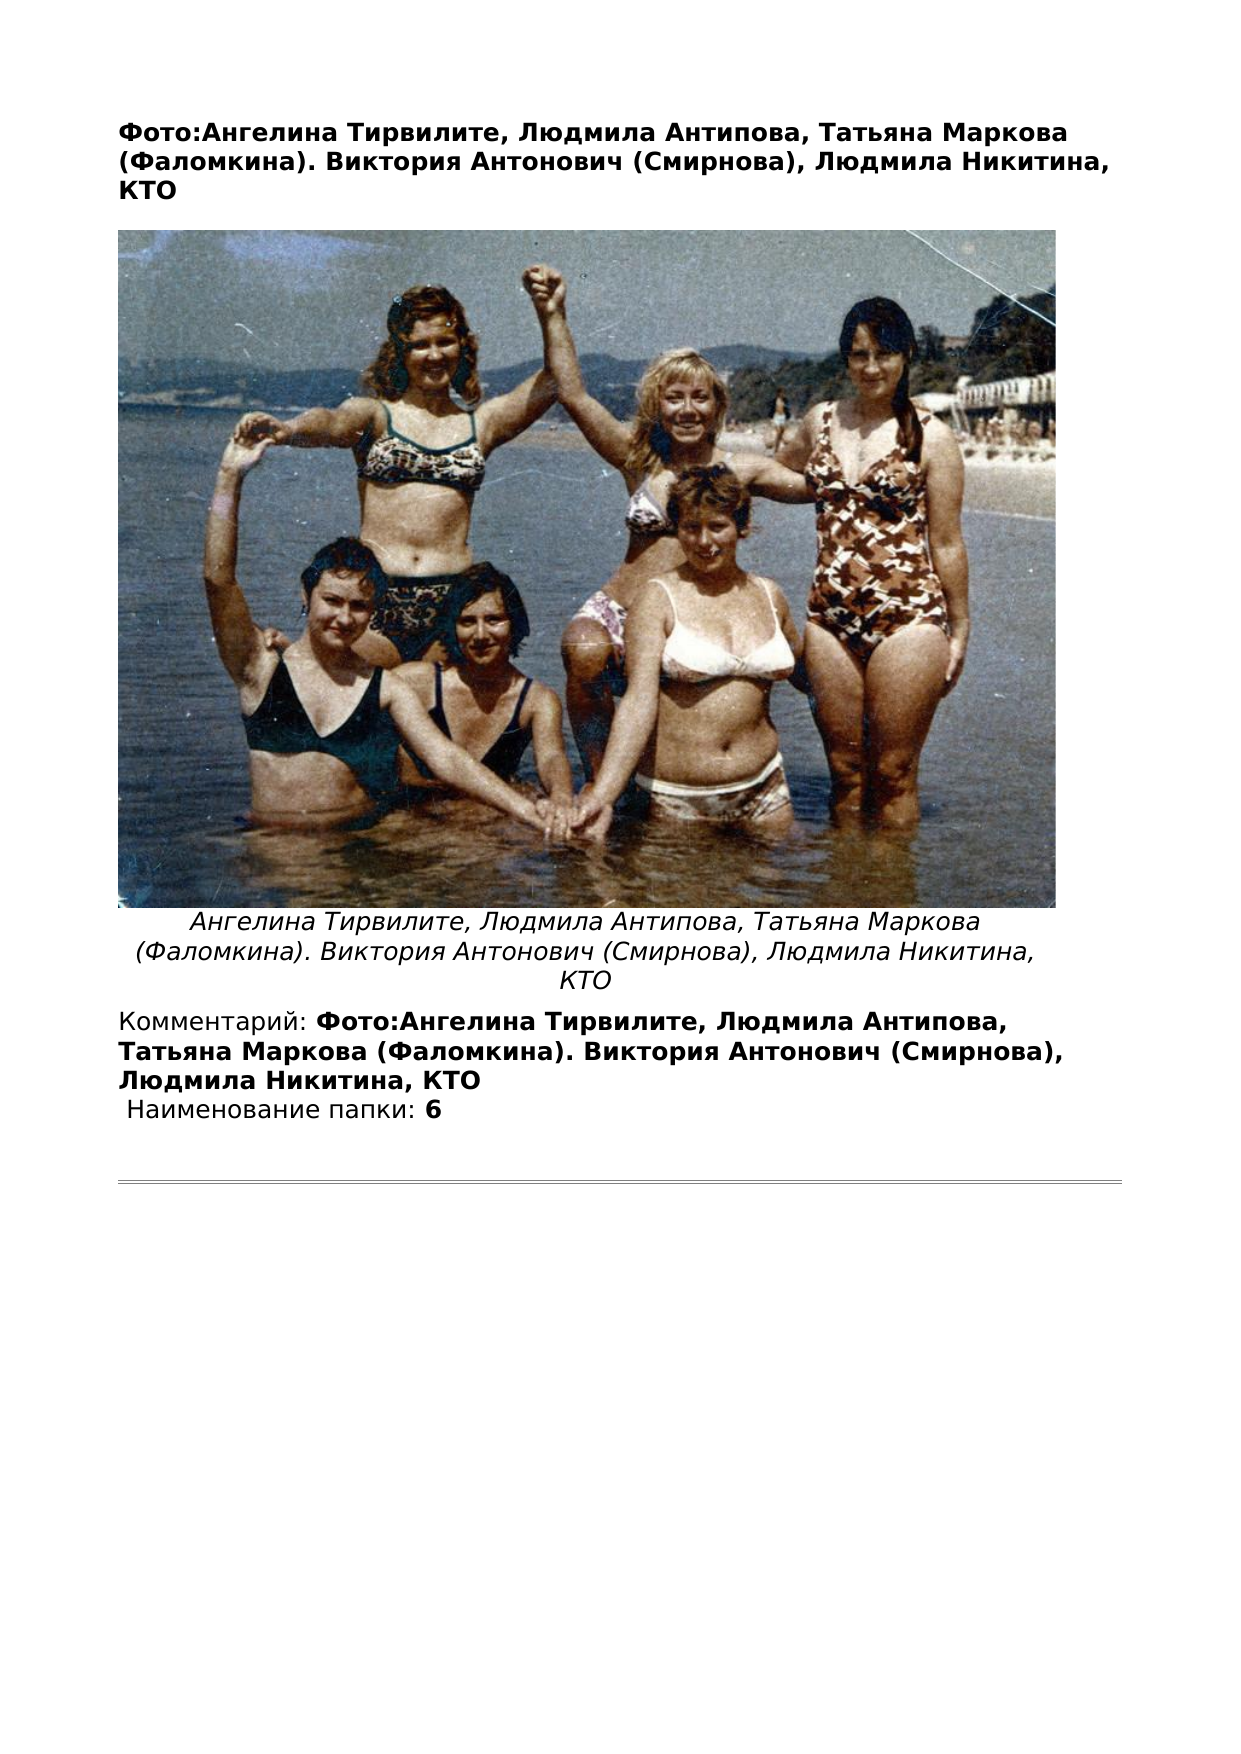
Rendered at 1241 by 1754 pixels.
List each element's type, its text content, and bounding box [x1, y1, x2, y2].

text Ангелина Тирвилите, Людмила Антипова, Татьяна Маркова (Фаломкина). Виктория Антонович (Смирнова), Людмила Никитина, КТО [118, 908, 1056, 995]
picture [118, 230, 1056, 908]
subtitle Фото:Ангелина Тирвилите, Людмила Антипова, Татьяна Маркова (Фаломкина). Виктория Антонович (Смирнова), Людмила Никитина, КТО [118, 118, 1122, 206]
text Комментарий: Фото:Ангелина Тирвилите, Людмила Антипова, Татьяна Маркова (Фаломкина). Виктория Антонович (Смирнова), Людмила Никитина, КТО Наименование папки: 6 [118, 1007, 1122, 1153]
